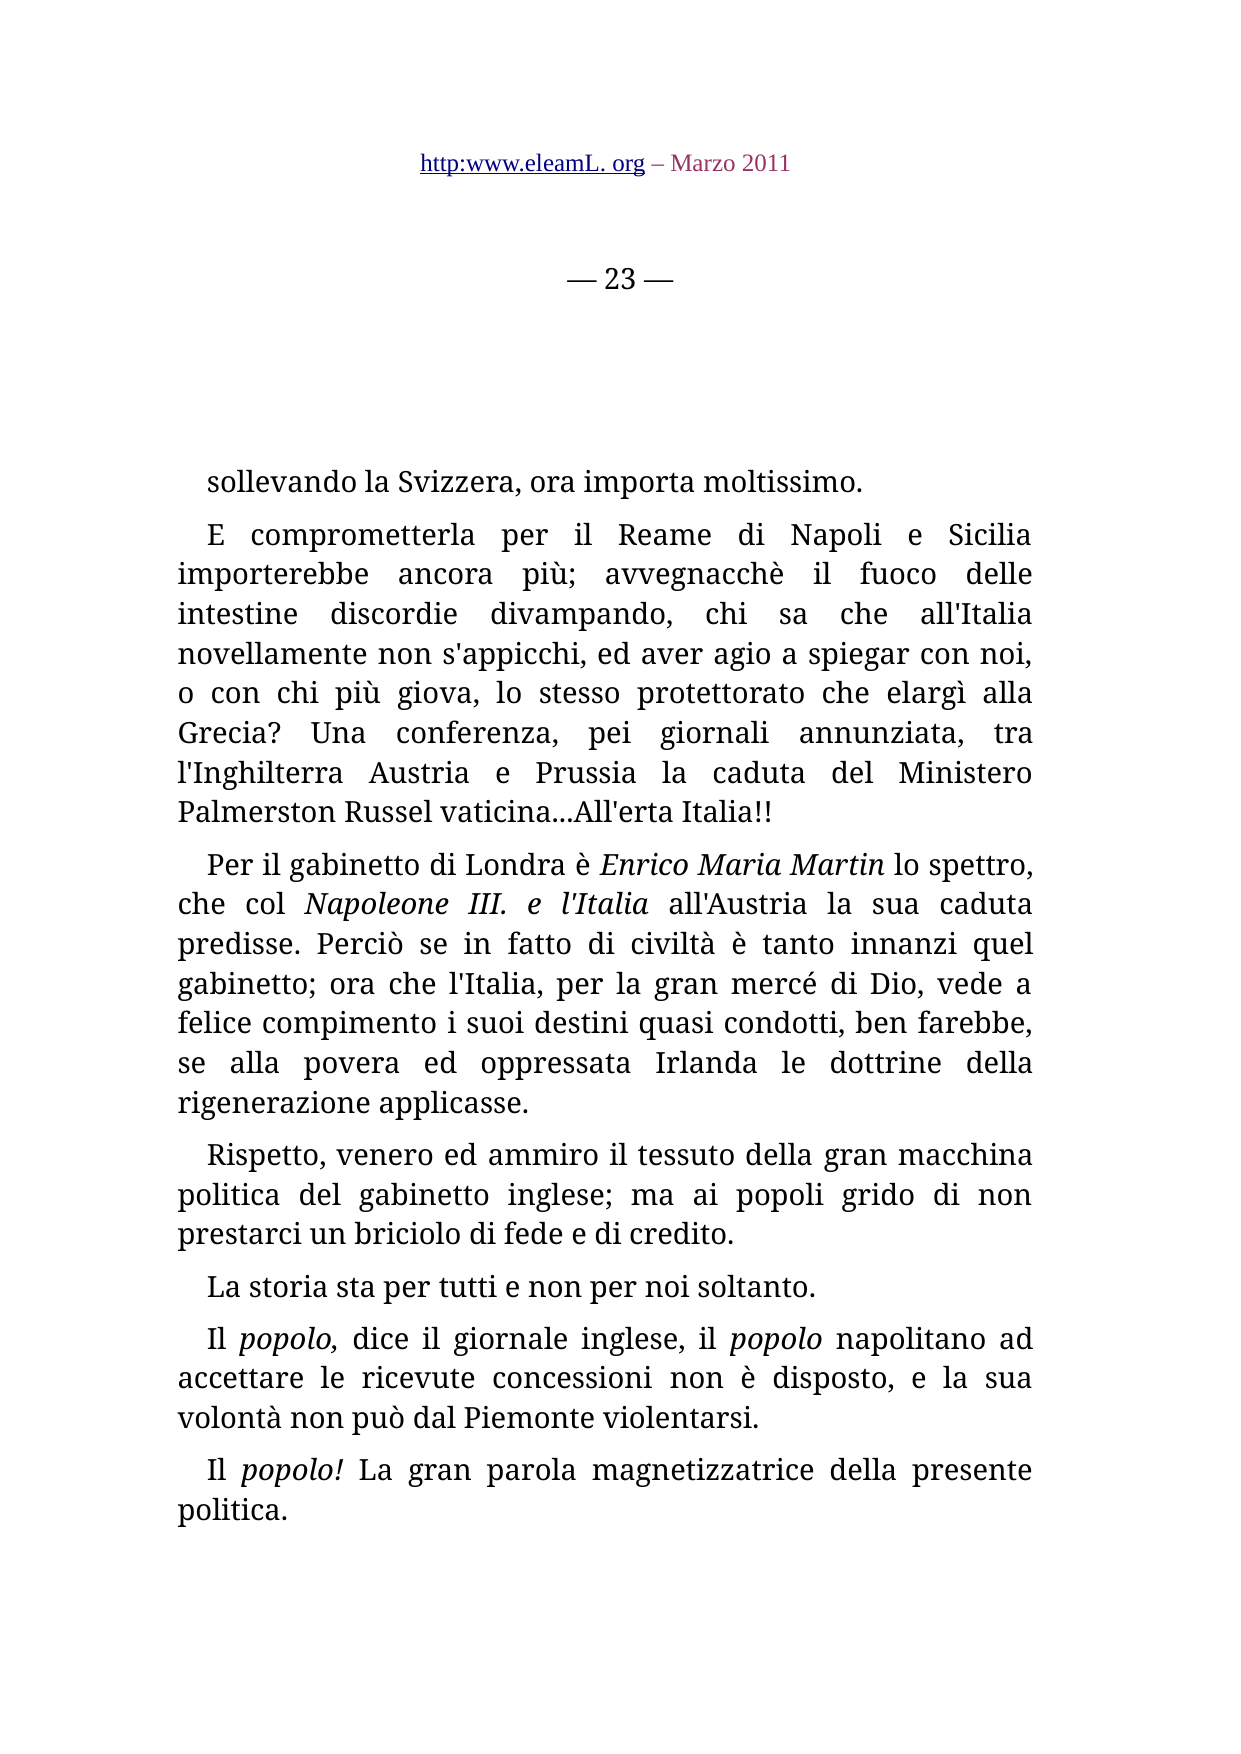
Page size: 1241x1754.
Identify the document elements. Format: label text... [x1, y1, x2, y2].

text Il popolo! La gran parola magnetizzatrice della presente politica. [177, 1449, 1033, 1529]
text Rispetto, venero ed ammiro il tessuto della gran macchina politica del gabinetto inglese; ma ai popoli grido di non prestarci un briciolo di fede e di credito. [177, 1134, 1033, 1253]
text Per il gabinetto di Londra è Enrico Maria Martin lo spettro, che col Napoleone III. e l'Italia all'Austria la sua caduta predisse. Perciò se in fatto di civiltà è tanto innanzi quel gabinetto; ora che l'Italia, per la gran mercé di Dio, vede a felice compimento i suoi destini quasi condotti, ben farebbe, se alla povera ed oppressata Irlanda le dottrine della rigenerazione applicasse. [177, 844, 1033, 1122]
text — 23 — [177, 258, 1033, 298]
text sollevando la Svizzera, ora importa moltissimo. [177, 462, 1033, 501]
text La storia sta per tutti e non per noi soltanto. [177, 1266, 1033, 1306]
text E comprometterla per il Reame di Napoli e Sicilia importerebbe ancora più; avvegnacchè il fuoco delle intestine discordie divampando, chi sa che all'Italia novellamente non s'appicchi, ed aver agio a spiegar con noi, o con chi più giova, lo stesso protettorato che elargì alla Grecia? Una conferenza, pei giornali annunziata, tra l'Inghilterra Austria e Prussia la caduta del Ministero Palmerston Russel vaticina...All'erta Italia!! [177, 514, 1033, 831]
text Il popolo, dice il giornale inglese, il popolo napolitano ad accettare le ricevute concessioni non è disposto, e la sua volontà non può dal Piemonte violentarsi. [177, 1318, 1033, 1437]
